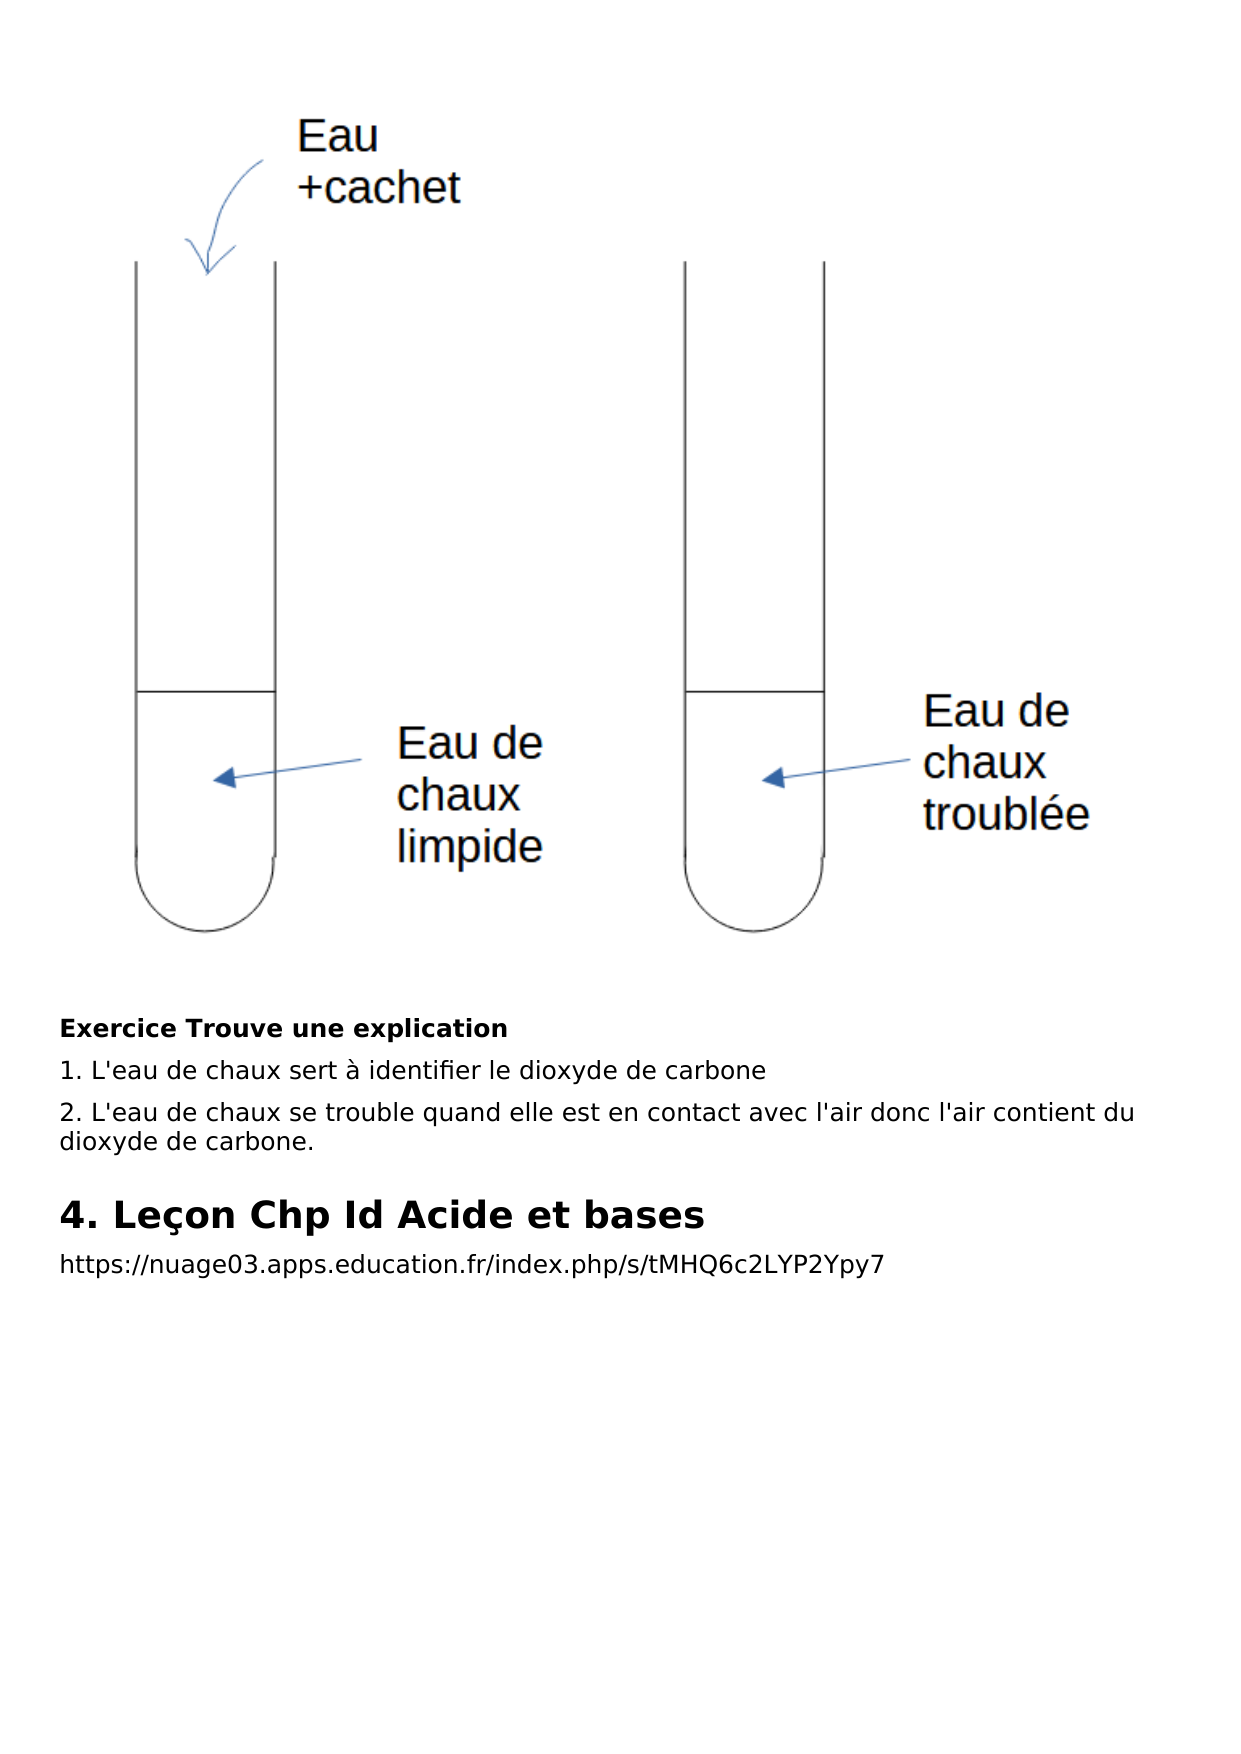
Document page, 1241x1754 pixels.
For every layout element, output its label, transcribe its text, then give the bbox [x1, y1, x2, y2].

picture [59, 59, 1182, 1003]
text https://nuage03.apps.education.fr/index.php/s/tMHQ6c2LYP2Ypy7 [59, 1250, 1181, 1279]
subtitle 4. Leçon Chp Id Acide et bases [59, 1194, 1181, 1237]
text 1. L'eau de chaux sert à identifier le dioxyde de carbone [59, 1056, 1181, 1086]
text 2. L'eau de chaux se trouble quand elle est en contact avec l'air donc l'air contient du dioxyde de carbone. [59, 1098, 1181, 1156]
text Exercice Trouve une explication [59, 1015, 1181, 1044]
